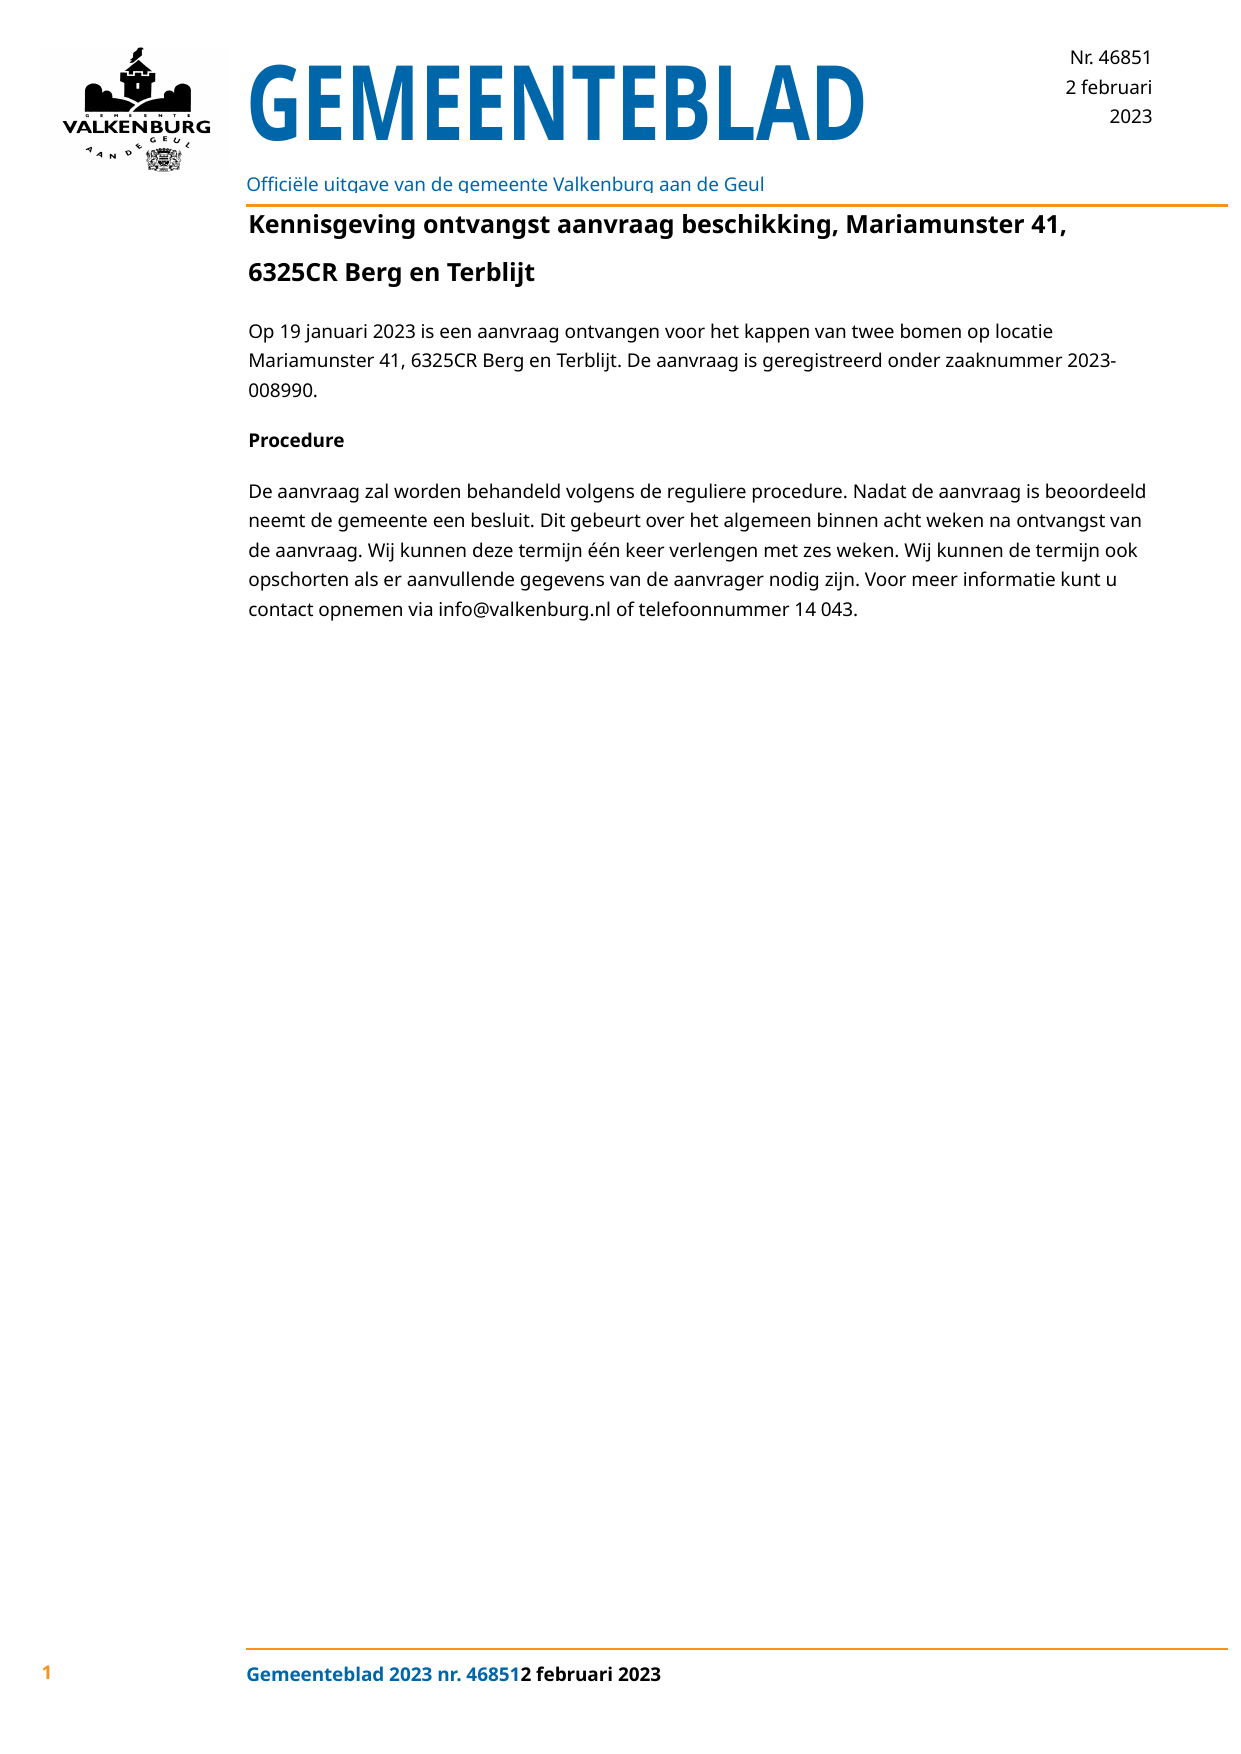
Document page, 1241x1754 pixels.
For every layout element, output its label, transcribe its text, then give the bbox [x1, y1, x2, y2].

text Procedure [248, 427, 1152, 453]
picture [41, 47, 231, 172]
text Kennisgeving ontvangst aanvraag beschikking, Mariamunster 41, 6325CR Berg en Terblijt [248, 207, 1152, 288]
text De aanvraag zal worden behandeld volgens de reguliere procedure. Nadat de aanvraag is beoordeeld neemt de gemeente een besluit. Dit gebeurt over het algemeen binnen acht weken na ontvangst van de aanvraag. Wij kunnen deze termijn één keer verlengen met zes weken. Wij kunnen de termijn ook opschorten als er aanvullende gegevens van de aanvrager nodig zijn. Voor meer informatie kunt u contact opnemen via info@valkenburg.nl of telefoonnummer 14 043. [248, 478, 1152, 622]
text Op 19 januari 2023 is een aanvraag ontvangen voor het kappen van twee bomen op locatie Mariamunster 41, 6325CR Berg en Terblijt. De aanvraag is geregistreerd onder zaaknummer 2023-008990. [248, 318, 1152, 403]
